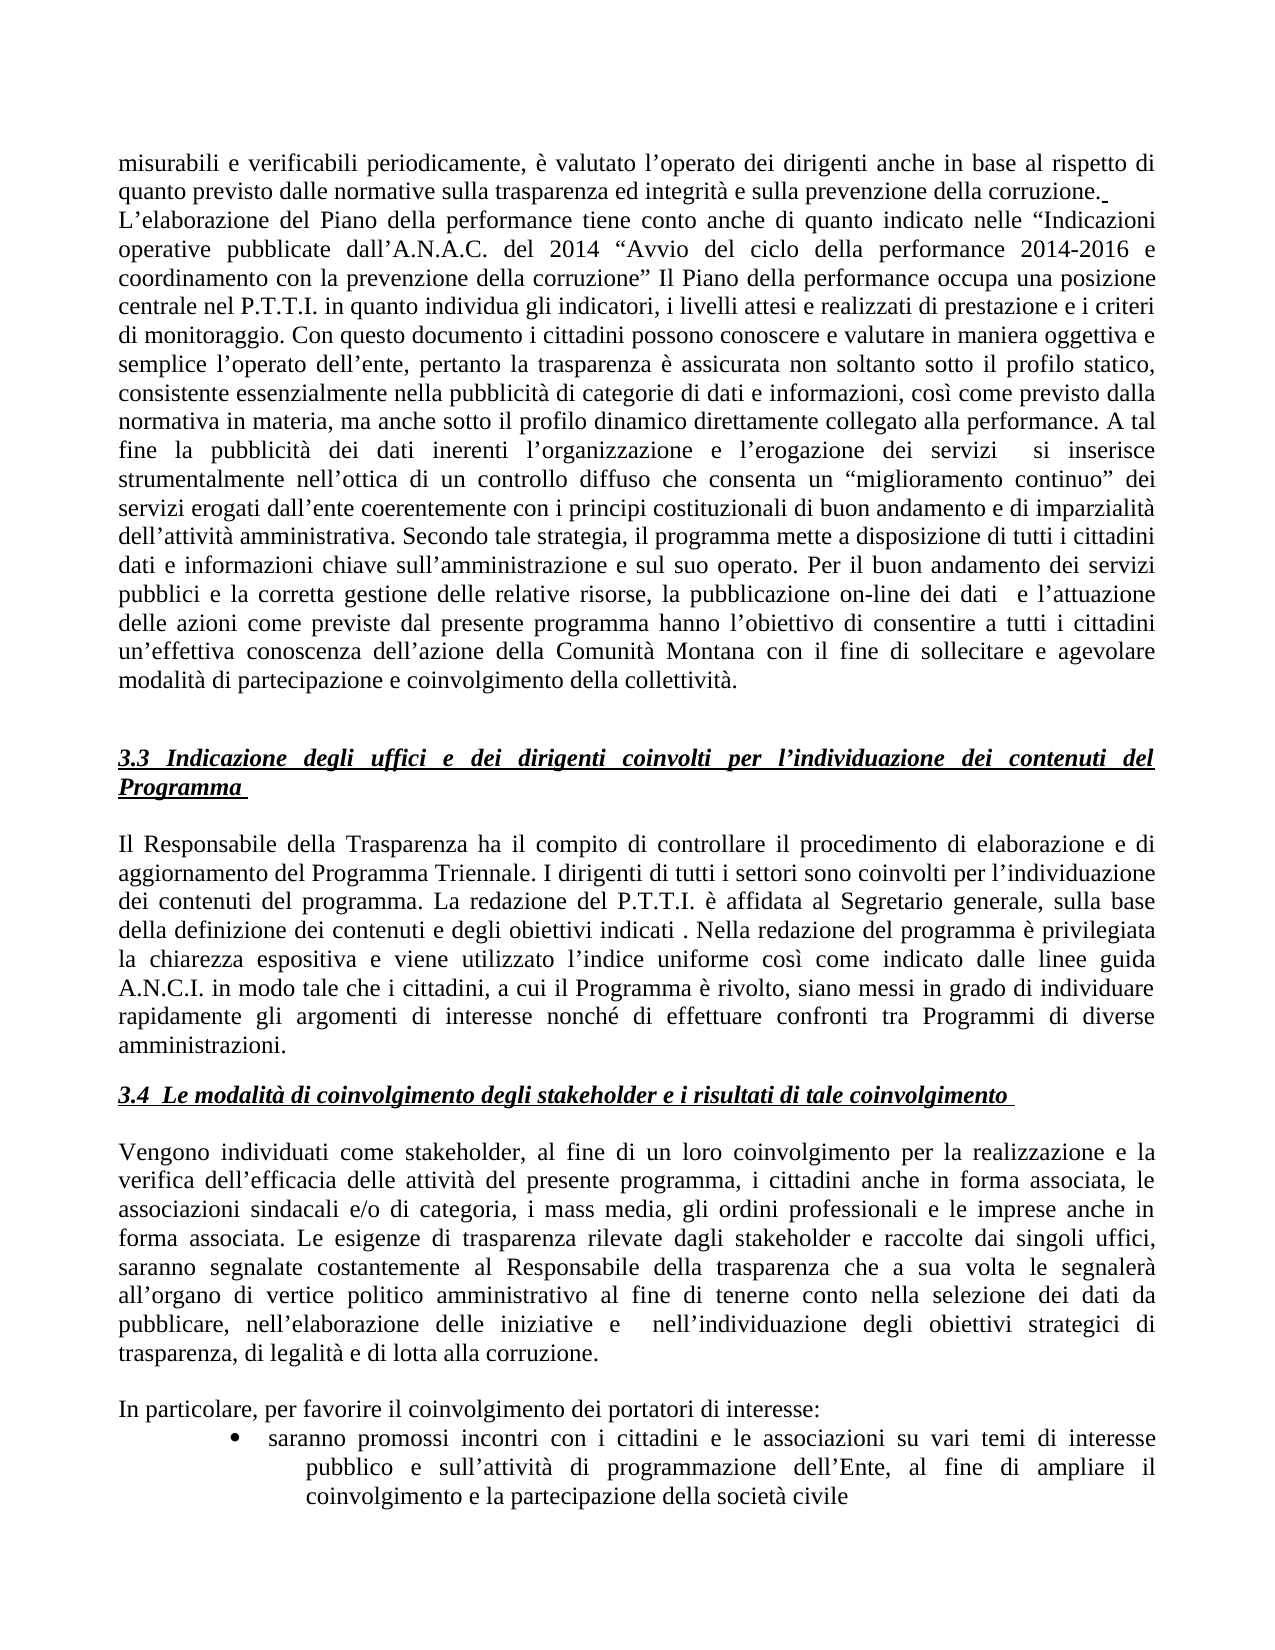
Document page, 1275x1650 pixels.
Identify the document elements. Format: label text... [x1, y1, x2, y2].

text misurabili e verificabili periodicamente, è valutato l’operato dei dirigenti anche in base al rispetto di quanto previsto dalle normative sulla trasparenza ed integrità e sulla prevenzione della corruzione. [118, 148, 1157, 205]
text In particolare, per favorire il coinvolgimento dei portatori di interesse: [118, 1394, 1157, 1423]
text Vengono individuati come stakeholder, al fine di un loro coinvolgimento per la realizzazione e la verifica dell’efficacia delle attività del presente programma, i cittadini anche in forma associata, le associazioni sindacali e/o di categoria, i mass media, gli ordini professionali e le imprese anche in forma associata. Le esigenze di trasparenza rilevate dagli stakeholder e raccolte dai singoli uffici, saranno segnalate costantemente al Responsabile della trasparenza che a sua volta le segnalerà all’organo di vertice politico amministrativo al fine di tenerne conto nella selezione dei dati da pubblicare, nell’elaborazione delle iniziative e nell’individuazione degli obiettivi strategici di trasparenza, di legalità e di lotta alla corruzione. [118, 1137, 1157, 1367]
list saranno promossi incontri con i cittadini e le associazioni su vari temi di interesse pubblico e sull’attività di programmazione dell’Ente, al fine di ampliare il coinvolgimento e la partecipazione della società civile [231, 1423, 1157, 1509]
text L’elaborazione del Piano della performance tiene conto anche di quanto indicato nelle “Indicazioni operative pubblicate dall’A.N.A.C. del 2014 “Avvio del ciclo della performance 2014-2016 e coordinamento con la prevenzione della corruzione” Il Piano della performance occupa una posizione centrale nel P.T.T.I. in quanto individua gli indicatori, i livelli attesi e realizzati di prestazione e i criteri di monitoraggio. Con questo documento i cittadini possono conoscere e valutare in maniera oggettiva e semplice l’operato dell’ente, pertanto la trasparenza è assicurata non soltanto sotto il profilo statico, consistente essenzialmente nella pubblicità di categorie di dati e informazioni, così come previsto dalla normativa in materia, ma anche sotto il profilo dinamico direttamente collegato alla performance. A tal fine la pubblicità dei dati inerenti l’organizzazione e l’erogazione dei servizi si inserisce strumentalmente nell’ottica di un controllo diffuso che consenta un “miglioramento continuo” dei servizi erogati dall’ente coerentemente con i principi costituzionali di buon andamento e di imparzialità dell’attività amministrativa. Secondo tale strategia, il programma mette a disposizione di tutti i cittadini dati e informazioni chiave sull’amministrazione e sul suo operato. Per il buon andamento dei servizi pubblici e la corretta gestione delle relative risorse, la pubblicazione on-line dei dati e l’attuazione delle azioni come previste dal presente programma hanno l’obiettivo di consentire a tutti i cittadini un’effettiva conoscenza dell’azione della Comunità Montana con il fine di sollecitare e agevolare modalità di partecipazione e coinvolgimento della collettività. [118, 205, 1157, 694]
text 3.4 Le modalità di coinvolgimento degli stakeholder e i risultati di tale coinvolgimento [118, 1080, 1157, 1108]
text 3.3 Indicazione degli uffici e dei dirigenti coinvolti per l’individuazione dei contenuti del Programma [118, 743, 1157, 801]
text Il Responsabile della Trasparenza ha il compito di controllare il procedimento di elaborazione e di aggiornamento del Programma Triennale. I dirigenti di tutti i settori sono coinvolti per l’individuazione dei contenuti del programma. La redazione del P.T.T.I. è affidata al Segretario generale, sulla base della definizione dei contenuti e degli obiettivi indicati . Nella redazione del programma è privilegiata la chiarezza espositiva e viene utilizzato l’indice uniforme così come indicato dalle linee guida A.N.C.I. in modo tale che i cittadini, a cui il Programma è rivolto, siano messi in grado di individuare rapidamente gli argomenti di interesse nonché di effettuare confronti tra Programmi di diverse amministrazioni. [118, 829, 1157, 1059]
